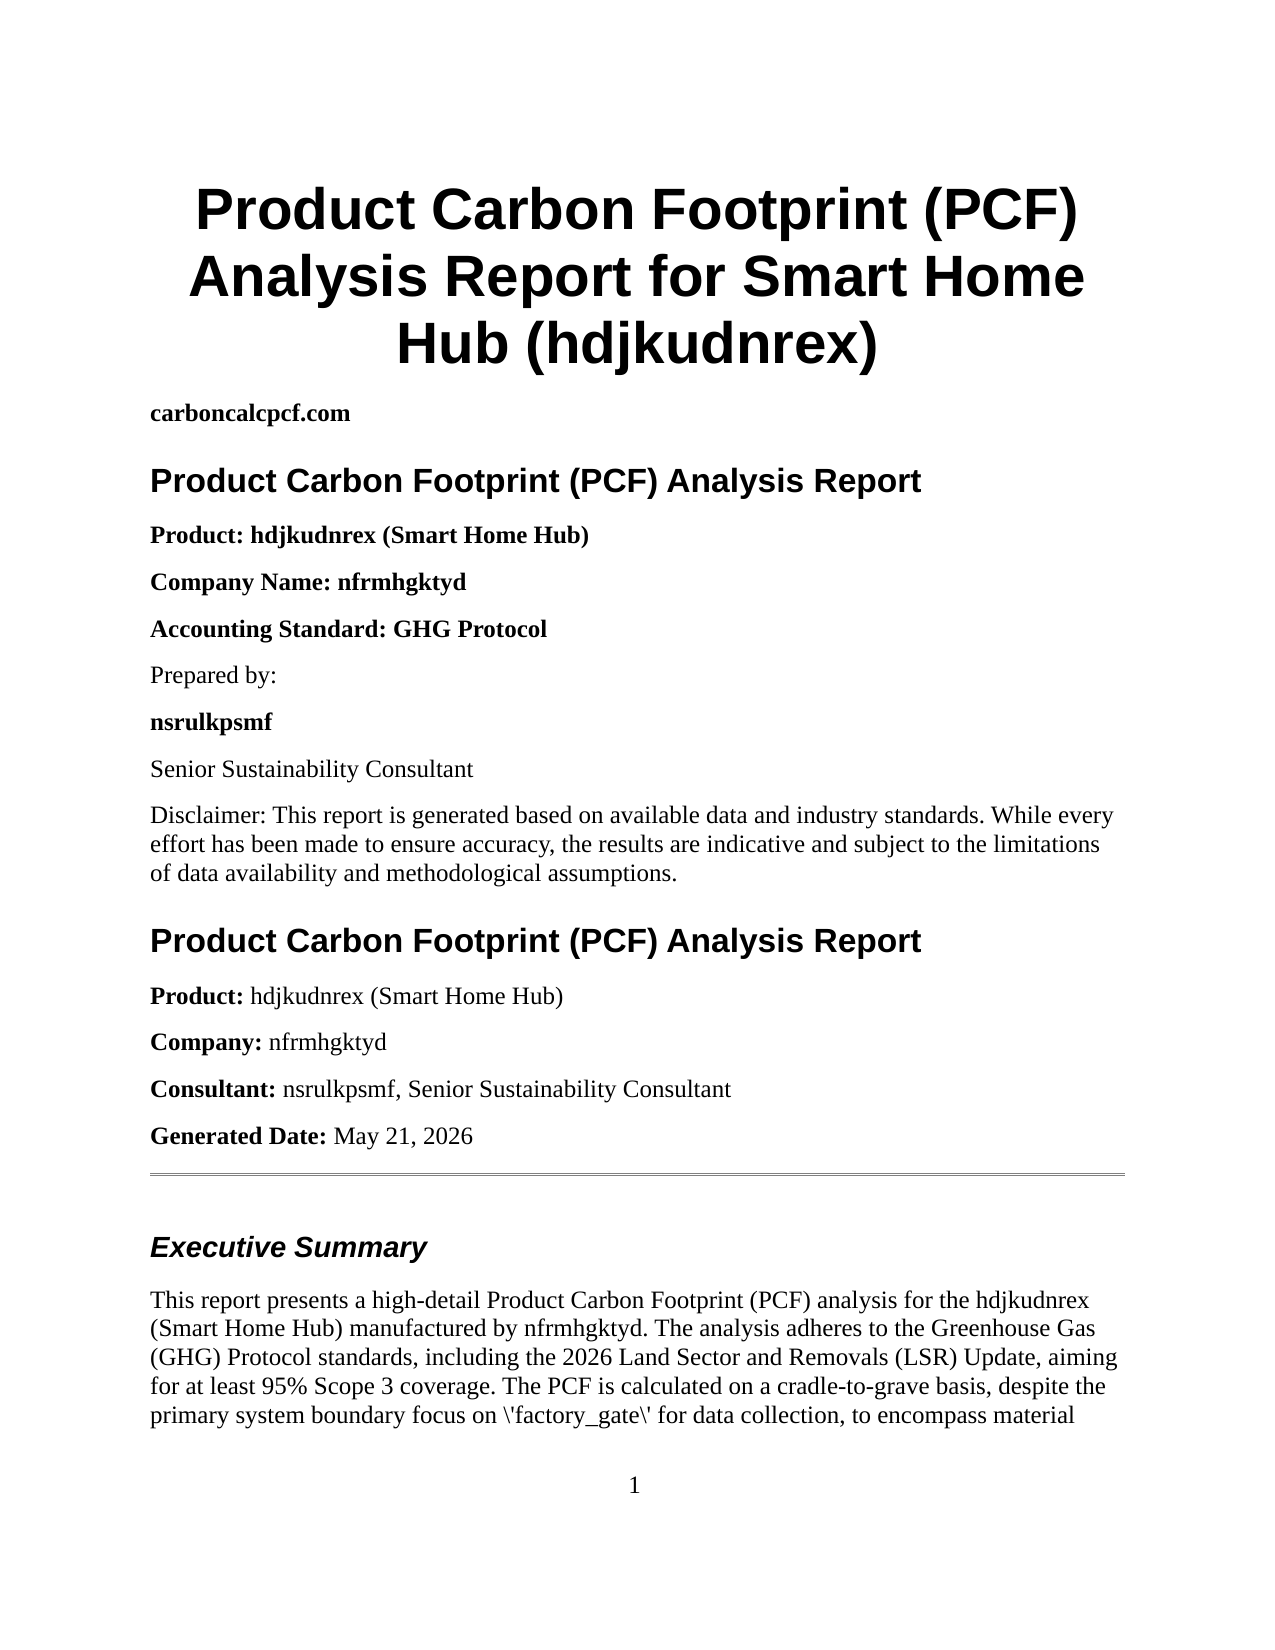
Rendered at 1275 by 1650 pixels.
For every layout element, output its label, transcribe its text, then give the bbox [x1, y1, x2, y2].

text Product: hdjkudnrex (Smart Home Hub) [150, 521, 1125, 549]
title Product Carbon Footprint (PCF) Analysis Report for Smart Home Hub (hdjkudnrex) [150, 175, 1125, 376]
text Disclaimer: This report is generated based on available data and industry standards. While every effort has been made to ensure accuracy, the results are indicative and subject to the limitations of data availability and methodological assumptions. [150, 801, 1125, 887]
text Generated Date: May 21, 2026 [150, 1121, 1125, 1149]
text nsrulkpsmf [150, 707, 1125, 736]
text Company: nfrmhgktyd [150, 1027, 1125, 1056]
subtitle Product Carbon Footprint (PCF) Analysis Report [150, 921, 1125, 959]
text Company Name: nfrmhgktyd [150, 567, 1125, 596]
text This report presents a high-detail Product Carbon Footprint (PCF) analysis for the hdjkudnrex (Smart Home Hub) manufactured by nfrmhgktyd. The analysis adheres to the Greenhouse Gas (GHG) Protocol standards, including the 2026 Land Sector and Removals (LSR) Update, aiming for at least 95% Scope 3 coverage. The PCF is calculated on a cradle-to-grave basis, despite the primary system boundary focus on \'factory_gate\' for data collection, to encompass material [150, 1285, 1125, 1428]
text carboncalcpcf.com [150, 398, 1125, 426]
text Prepared by: [150, 661, 1125, 689]
subtitle Executive Summary [150, 1230, 1125, 1263]
text Product: hdjkudnrex (Smart Home Hub) [150, 981, 1125, 1009]
text Consultant: nsrulkpsmf, Senior Sustainability Consultant [150, 1074, 1125, 1103]
text Senior Sustainability Consultant [150, 754, 1125, 783]
subtitle Product Carbon Footprint (PCF) Analysis Report [150, 460, 1125, 499]
text Accounting Standard: GHG Protocol [150, 614, 1125, 643]
